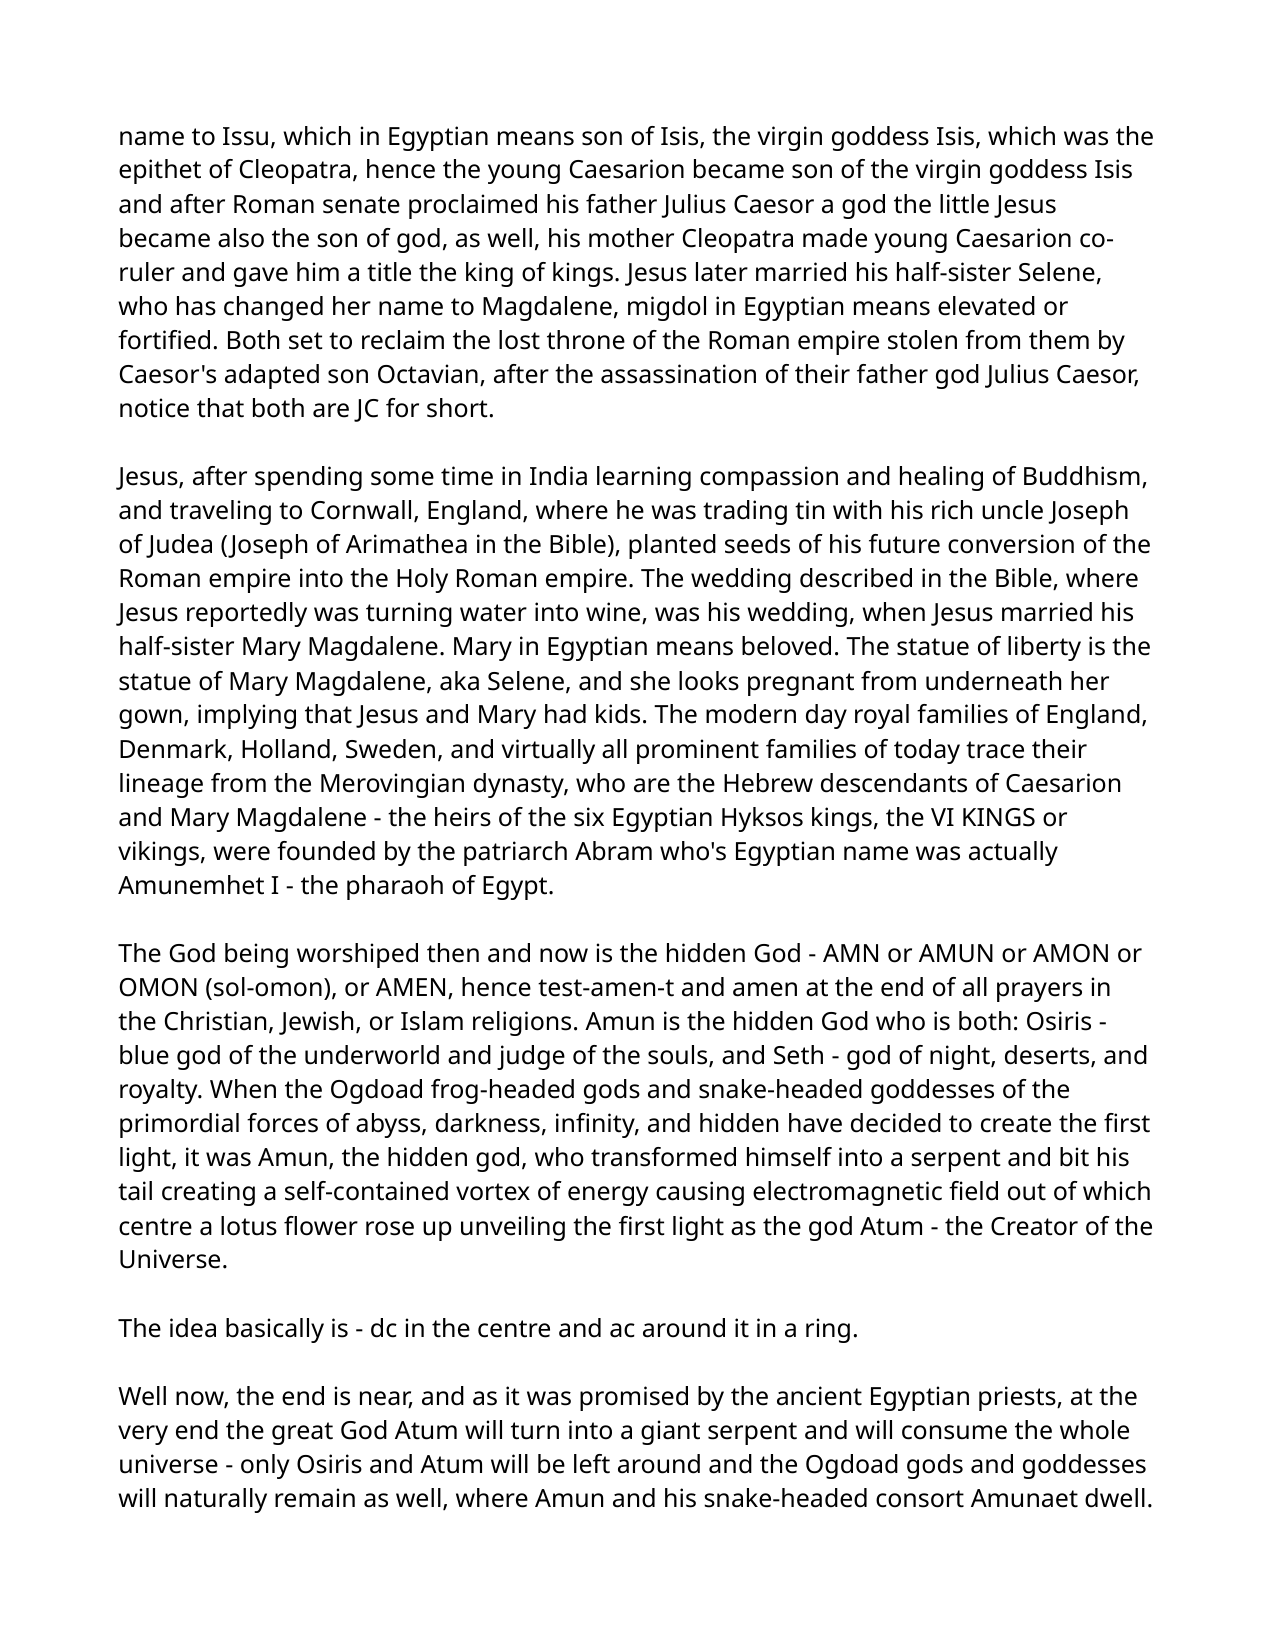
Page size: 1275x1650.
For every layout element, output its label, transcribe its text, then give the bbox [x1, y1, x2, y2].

text name to Issu, which in Egyptian means son of Isis, the virgin goddess Isis, which was the epithet of Cleopatra, hence the young Caesarion became son of the virgin goddess Isis and after Roman senate proclaimed his father Julius Caesor a god the little Jesus became also the son of god, as well, his mother Cleopatra made young Caesarion co-ruler and gave him a title the king of kings. Jesus later married his half-sister Selene, who has changed her name to Magdalene, migdol in Egyptian means elevated or fortified. Both set to reclaim the lost throne of the Roman empire stolen from them by Caesor's adapted son Octavian, after the assassination of their father god Julius Caesor, notice that both are JC for short. Jesus, after spending some time in India learning compassion and healing of Buddhism, and traveling to Cornwall, England, where he was trading tin with his rich uncle Joseph of Judea (Joseph of Arimathea in the Bible), planted seeds of his future conversion of the Roman empire into the Holy Roman empire. The wedding described in the Bible, where Jesus reportedly was turning water into wine, was his wedding, when Jesus married his half-sister Mary Magdalene. Mary in Egyptian means beloved. The statue of liberty is the statue of Mary Magdalene, aka Selene, and she looks pregnant from underneath her gown, implying that Jesus and Mary had kids. The modern day royal families of England, Denmark, Holland, Sweden, and virtually all prominent families of today trace their lineage from the Merovingian dynasty, who are the Hebrew descendants of Caesarion and Mary Magdalene - the heirs of the six Egyptian Hyksos kings, the VI KINGS or vikings, were founded by the patriarch Abram who's Egyptian name was actually Amunemhet I - the pharaoh of Egypt. The God being worshiped then and now is the hidden God - AMN or AMUN or AMON or OMON (sol-omon), or AMEN, hence test-amen-t and amen at the end of all prayers in the Christian, Jewish, or Islam religions. Amun is the hidden God who is both: Osiris - blue god of the underworld and judge of the souls, and Seth - god of night, deserts, and royalty. When the Ogdoad frog-headed gods and snake-headed goddesses of the primordial forces of abyss, darkness, infinity, and hidden have decided to create the first light, it was Amun, the hidden god, who transformed himself into a serpent and bit his tail creating a self-contained vortex of energy causing electromagnetic field out of which centre a lotus flower rose up unveiling the first light as the god Atum - the Creator of the Universe. The idea basically is - dc in the centre and ac around it in a ring. Well now, the end is near, and as it was promised by the ancient Egyptian priests, at the very end the great God Atum will turn into a giant serpent and will consume the whole universe - only Osiris and Atum will be left around and the Ogdoad gods and goddesses will naturally remain as well, where Amun and his snake-headed consort Amunaet dwell. [118, 118, 1157, 1515]
